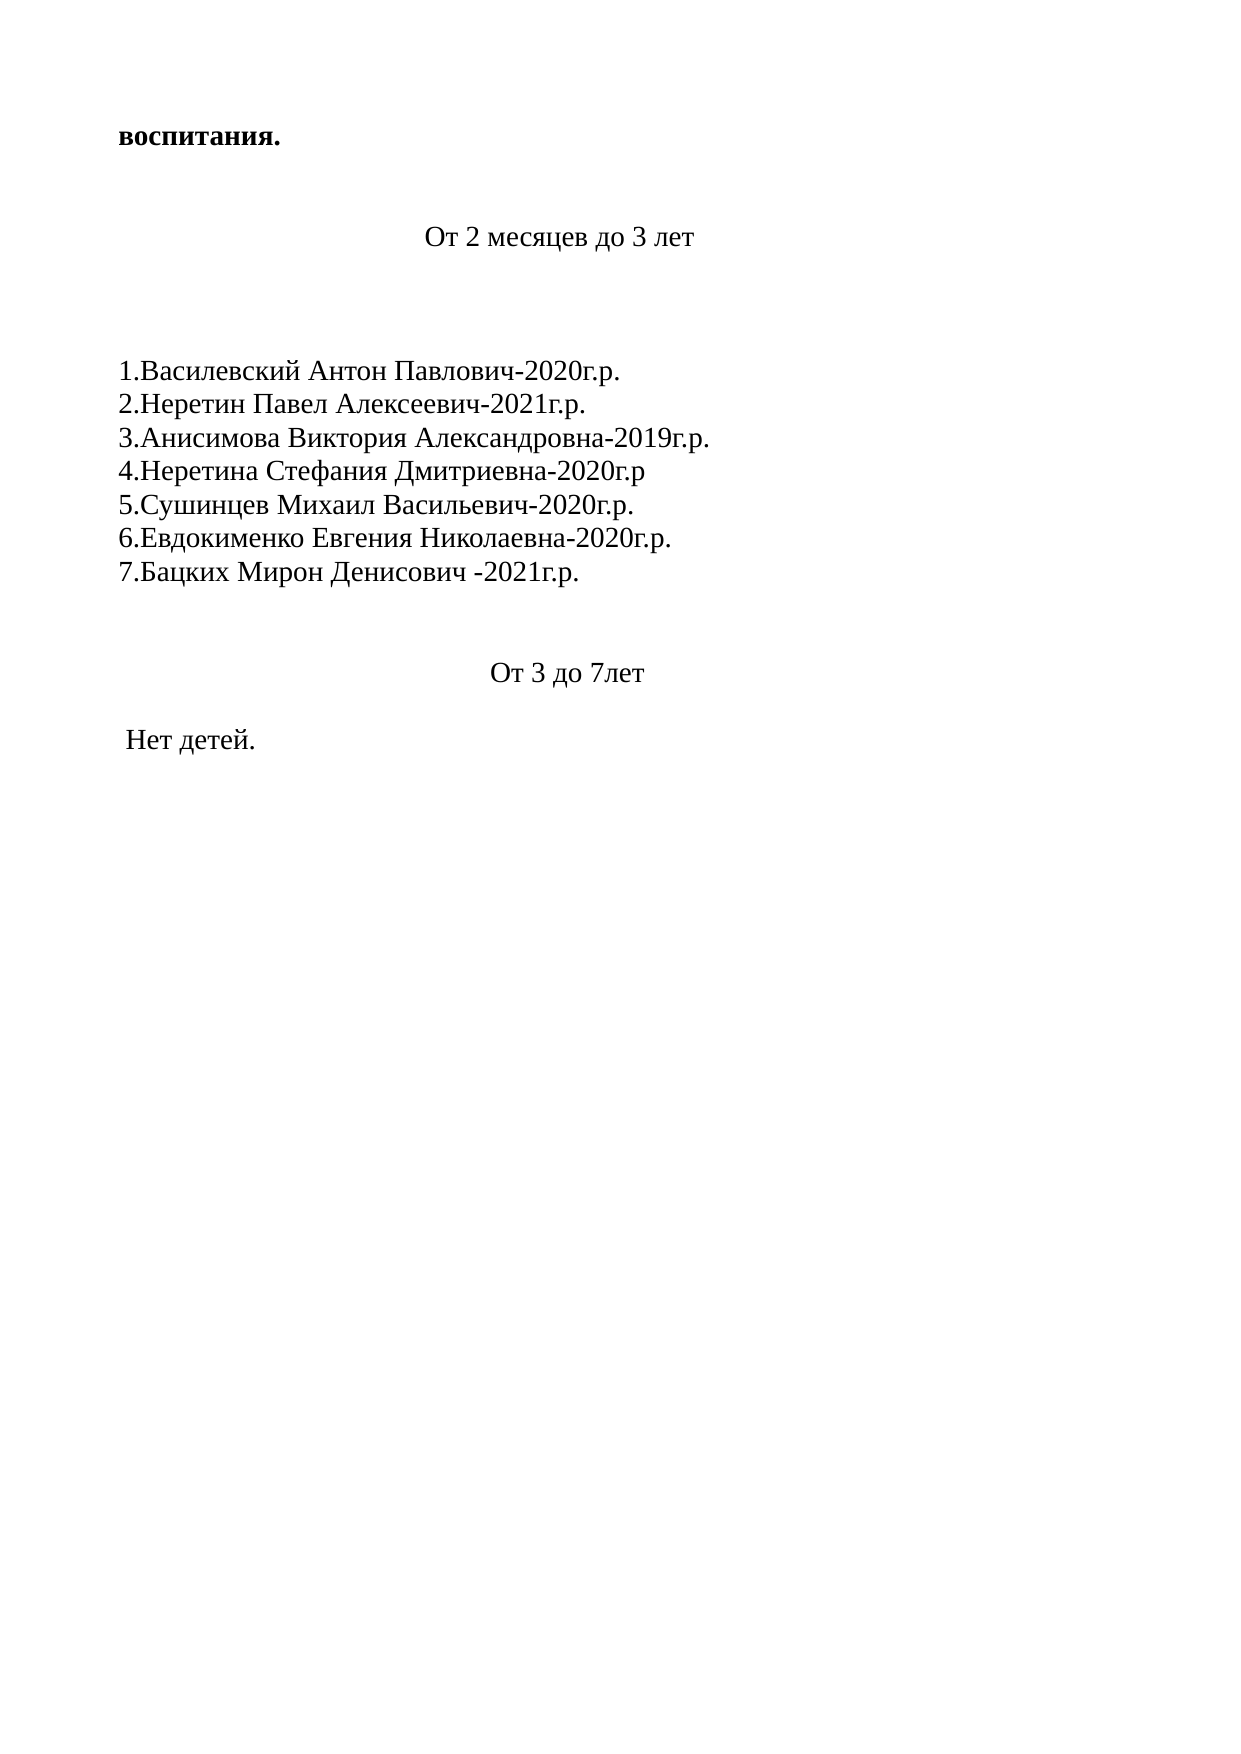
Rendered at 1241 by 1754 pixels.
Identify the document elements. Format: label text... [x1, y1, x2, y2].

text 4.Неретина Стефания Дмитриевна-2020г.р [118, 453, 1122, 487]
text От 2 месяцев до 3 лет [118, 219, 1122, 252]
text 2.Неретин Павел Алексеевич-2021г.р. [118, 386, 1122, 420]
text 5.Сушинцев Михаил Васильевич-2020г.р. [118, 487, 1122, 521]
text воспитания. [118, 118, 1122, 152]
text Нет детей. [118, 722, 1122, 755]
text От 3 до 7лет [118, 655, 1122, 688]
text 7.Бацких Мирон Денисович -2021г.р. [118, 554, 1122, 588]
text 3.Анисимова Виктория Александровна-2019г.р. [118, 420, 1122, 453]
text 6.Евдокименко Евгения Николаевна-2020г.р. [118, 521, 1122, 554]
text 1.Василевский Антон Павлович-2020г.р. [118, 353, 1122, 386]
